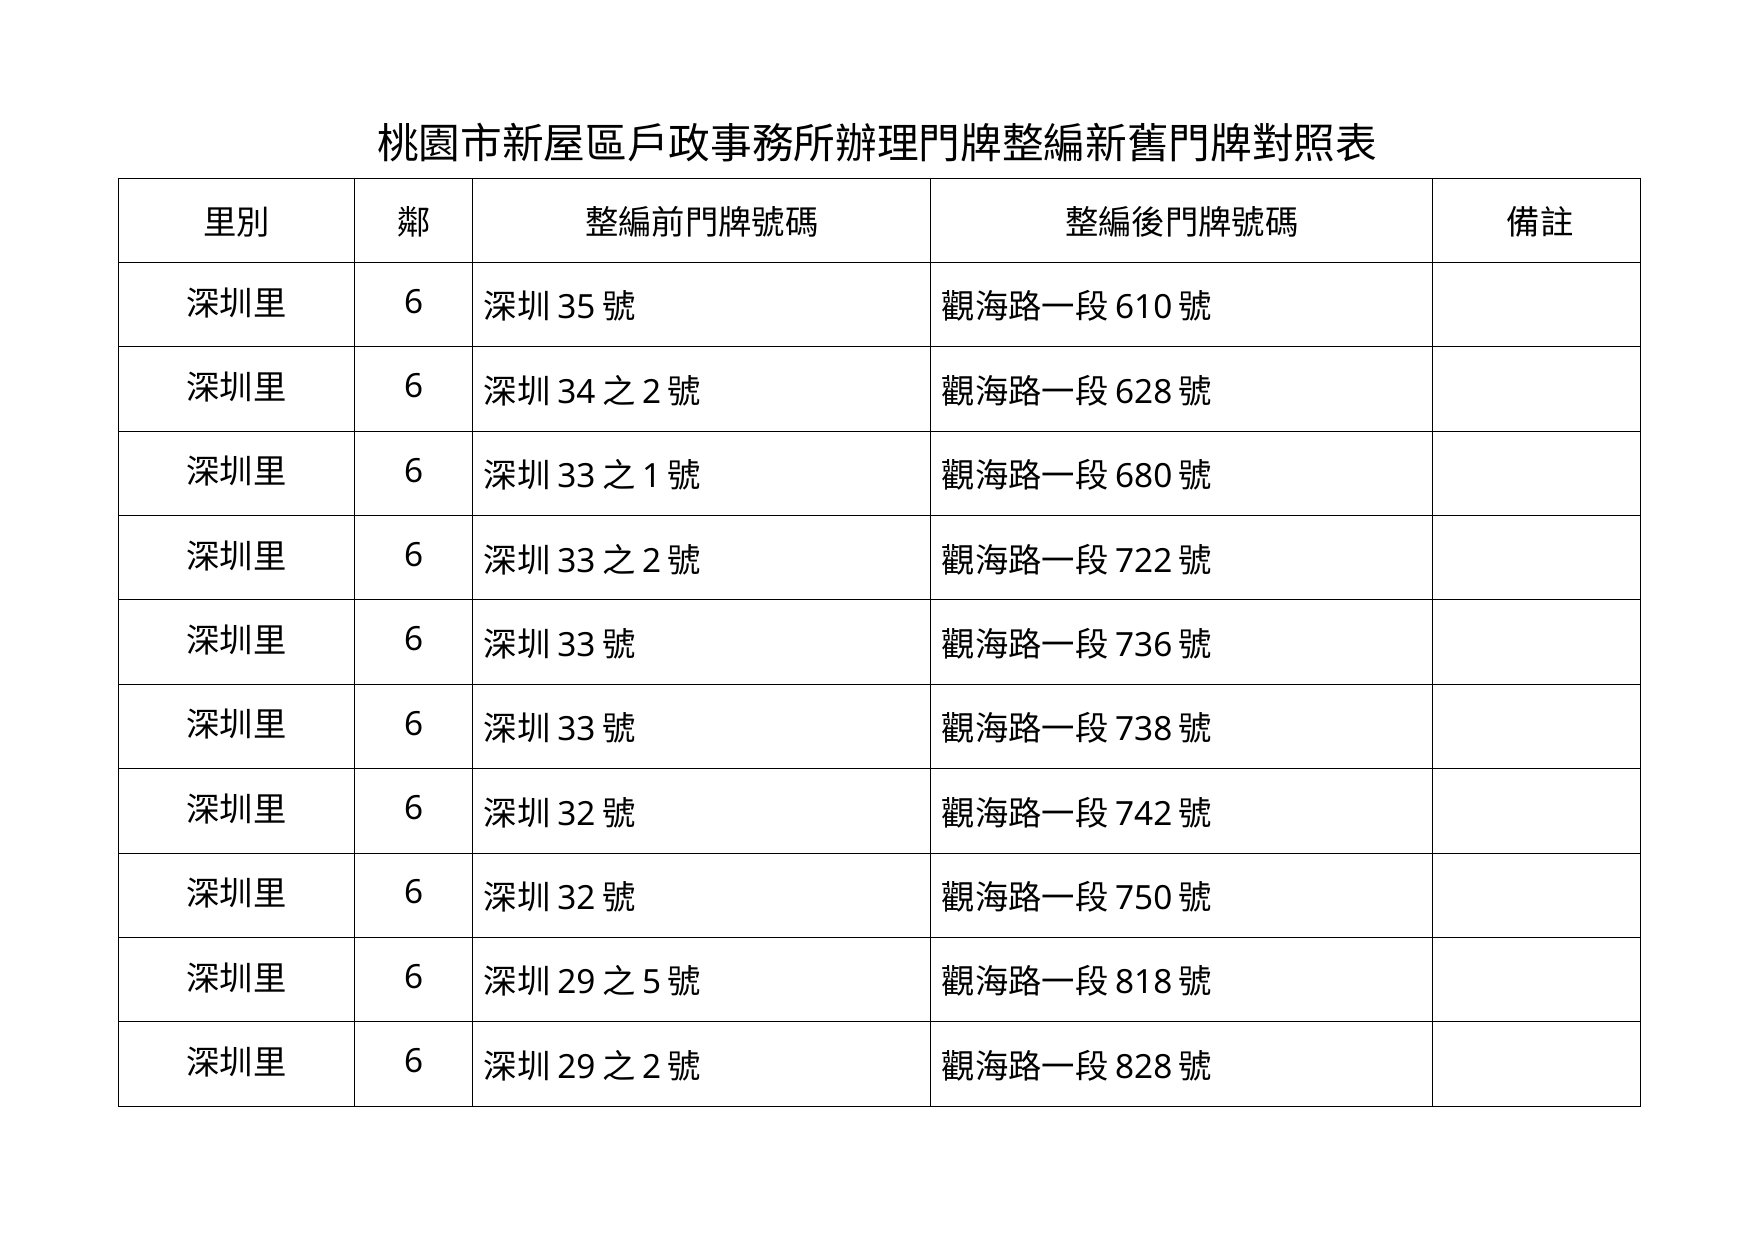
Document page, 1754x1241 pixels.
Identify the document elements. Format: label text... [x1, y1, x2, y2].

table_cell [1433, 685, 1640, 768]
table_cell 觀海路一段818號 [931, 938, 1432, 1021]
table_cell 6 [355, 769, 472, 852]
table_header 整編前門牌號碼 [473, 179, 930, 262]
table_cell 觀海路一段828號 [931, 1022, 1432, 1106]
table_cell 深圳里 [119, 263, 354, 346]
table_cell [1433, 516, 1640, 599]
table_header 里別 [119, 179, 354, 262]
table_cell [1433, 263, 1640, 346]
table_cell 觀海路一段742號 [931, 769, 1432, 852]
table_cell 6 [355, 938, 472, 1021]
table_cell 觀海路一段738號 [931, 685, 1432, 768]
table_header 鄰 [355, 179, 472, 262]
table_cell 6 [355, 432, 472, 515]
table_cell [1433, 938, 1640, 1021]
table_cell 觀海路一段750號 [931, 854, 1432, 937]
table_cell [1433, 854, 1640, 937]
table_cell 觀海路一段736號 [931, 600, 1432, 684]
table_cell 深圳33之2號 [473, 516, 930, 599]
table_cell 觀海路一段680號 [931, 432, 1432, 515]
table_cell [1433, 600, 1640, 684]
table_cell [1433, 769, 1640, 852]
table_cell 深圳33號 [473, 685, 930, 768]
table_cell 深圳29之5號 [473, 938, 930, 1021]
table_cell 深圳里 [119, 769, 354, 852]
table_cell 深圳33之1號 [473, 432, 930, 515]
table_cell 6 [355, 263, 472, 346]
table_cell [1433, 347, 1640, 431]
table_cell 深圳里 [119, 516, 354, 599]
table_cell [1433, 432, 1640, 515]
table_cell 深圳29之2號 [473, 1022, 930, 1106]
table_cell 深圳里 [119, 854, 354, 937]
table_cell 6 [355, 685, 472, 768]
table_cell 深圳里 [119, 938, 354, 1021]
table_cell 深圳里 [119, 685, 354, 768]
table_header 整編後門牌號碼 [931, 179, 1432, 262]
table_cell 深圳里 [119, 600, 354, 684]
table_cell [1433, 1022, 1640, 1106]
table_cell 深圳里 [119, 347, 354, 431]
table_cell 深圳33號 [473, 600, 930, 684]
table_cell 觀海路一段722號 [931, 516, 1432, 599]
text 桃園市新屋區戶政事務所辦理門牌整編新舊門牌對照表 [118, 102, 1636, 177]
table_cell 深圳里 [119, 1022, 354, 1106]
table_cell 深圳里 [119, 432, 354, 515]
table_cell 6 [355, 347, 472, 431]
table_cell 深圳32號 [473, 854, 930, 937]
table_cell 6 [355, 600, 472, 684]
table_cell 6 [355, 516, 472, 599]
table_cell 觀海路一段628號 [931, 347, 1432, 431]
table_cell 6 [355, 854, 472, 937]
table_cell 深圳35號 [473, 263, 930, 346]
table_cell 觀海路一段610號 [931, 263, 1432, 346]
table_cell 深圳32號 [473, 769, 930, 852]
table_cell 深圳34之2號 [473, 347, 930, 431]
table_header 備註 [1433, 179, 1640, 262]
table_cell 6 [355, 1022, 472, 1106]
